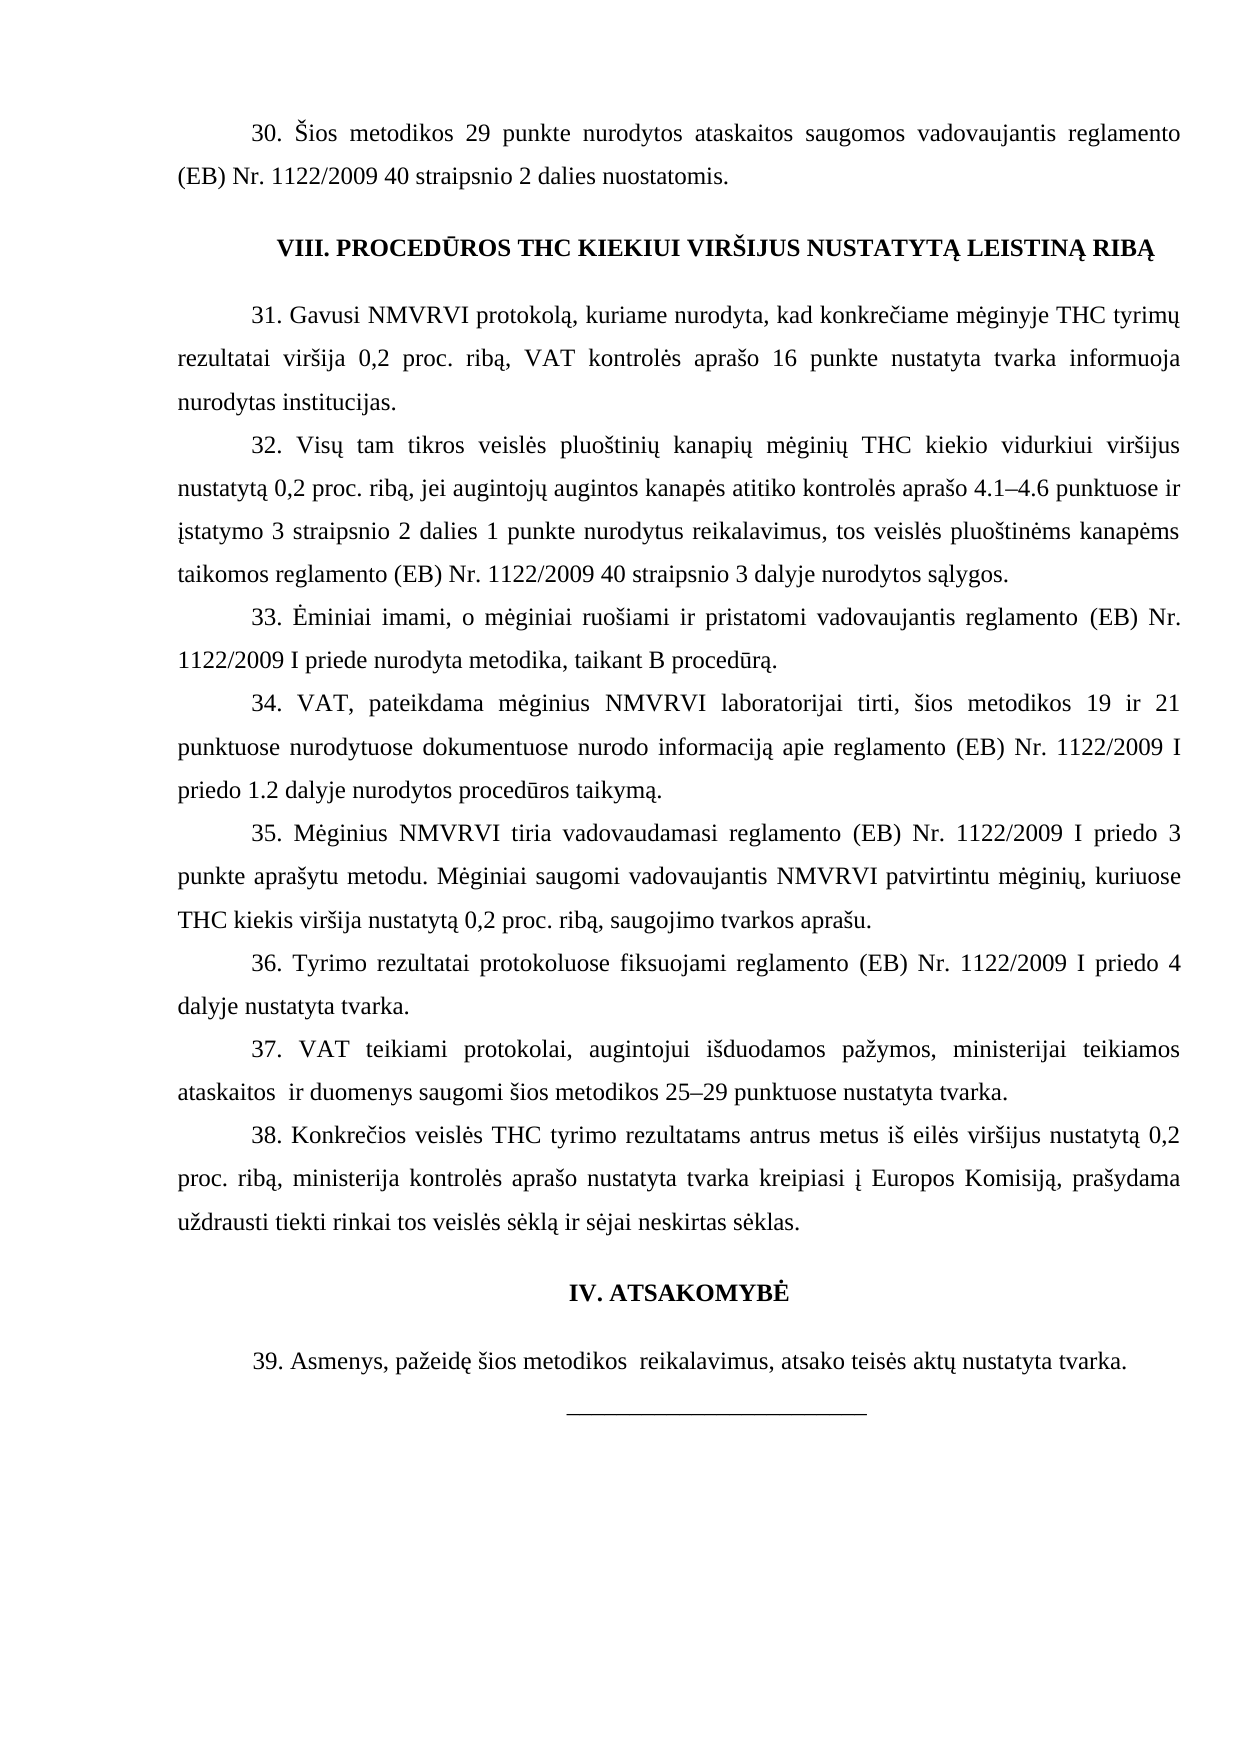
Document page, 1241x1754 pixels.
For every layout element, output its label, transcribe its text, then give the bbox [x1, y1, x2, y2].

text 32. Visų tam tikros veislės pluoštinių kanapių mėginių THC kiekio vidurkiui viršijus nustatytą 0,2 proc. ribą, jei augintojų augintos kanapės atitiko kontrolės aprašo 4.1–4.6 punktuose ir įstatymo 3 straipsnio 2 dalies 1 punkte nurodytus reikalavimus, tos veislės pluoštinėms kanapėms taikomos reglamento (EB) Nr. 1122/2009 40 straipsnio 3 dalyje nurodytos sąlygos. [177, 430, 1181, 588]
text 37. VAT teikiami protokolai, augintojui išduodamos pažymos, ministerijai teikiamos ataskaitos ir duomenys saugomi šios metodikos 25–29 punktuose nustatyta tvarka. [177, 1034, 1181, 1106]
text IV. ATSAKOMYBĖ [177, 1278, 1181, 1307]
text 39. Asmenys, pažeidę šios metodikos reikalavimus, atsako teisės aktų nustatyta tvarka. [177, 1346, 1181, 1374]
text 36. Tyrimo rezultatai protokoluose fiksuojami reglamento (EB) Nr. 1122/2009 I priedo 4 dalyje nustatyta tvarka. [177, 948, 1181, 1020]
text ________________________ [177, 1389, 1181, 1418]
text 30. Šios metodikos 29 punkte nurodytos ataskaitos saugomos vadovaujantis reglamento (EB) Nr. 1122/2009 40 straipsnio 2 dalies nuostatomis. [177, 118, 1181, 190]
text 31. Gavusi NMVRVI protokolą, kuriame nurodyta, kad konkrečiame mėginyje THC tyrimų rezultatai viršija 0,2 proc. ribą, VAT kontrolės aprašo 16 punkte nustatyta tvarka informuoja nurodytas institucijas. [177, 300, 1181, 415]
text 38. Konkrečios veislės THC tyrimo rezultatams antrus metus iš eilės viršijus nustatytą 0,2 proc. ribą, ministerija kontrolės aprašo nustatyta tvarka kreipiasi į Europos Komisiją, prašydama uždrausti tiekti rinkai tos veislės sėklą ir sėjai neskirtas sėklas. [177, 1120, 1181, 1235]
text 33. Ėminiai imami, o mėginiai ruošiami ir pristatomi vadovaujantis reglamento (EB) Nr. 1122/2009 I priede nurodyta metodika, taikant B procedūrą. [177, 602, 1181, 674]
text VIII. PROCEDŪROS THC KIEKIUI VIRŠIJUS NUSTATYTĄ LEISTINĄ RIBĄ [177, 233, 1181, 262]
text 34. VAT, pateikdama mėginius NMVRVI laboratorijai tirti, šios metodikos 19 ir 21 punktuose nurodytuose dokumentuose nurodo informaciją apie reglamento (EB) Nr. 1122/2009 I priedo 1.2 dalyje nurodytos procedūros taikymą. [177, 688, 1181, 803]
text 35. Mėginius NMVRVI tiria vadovaudamasi reglamento (EB) Nr. 1122/2009 I priedo 3 punkte aprašytu metodu. Mėginiai saugomi vadovaujantis NMVRVI patvirtintu mėginių, kuriuose THC kiekis viršija nustatytą 0,2 proc. ribą, saugojimo tvarkos aprašu. [177, 818, 1181, 933]
